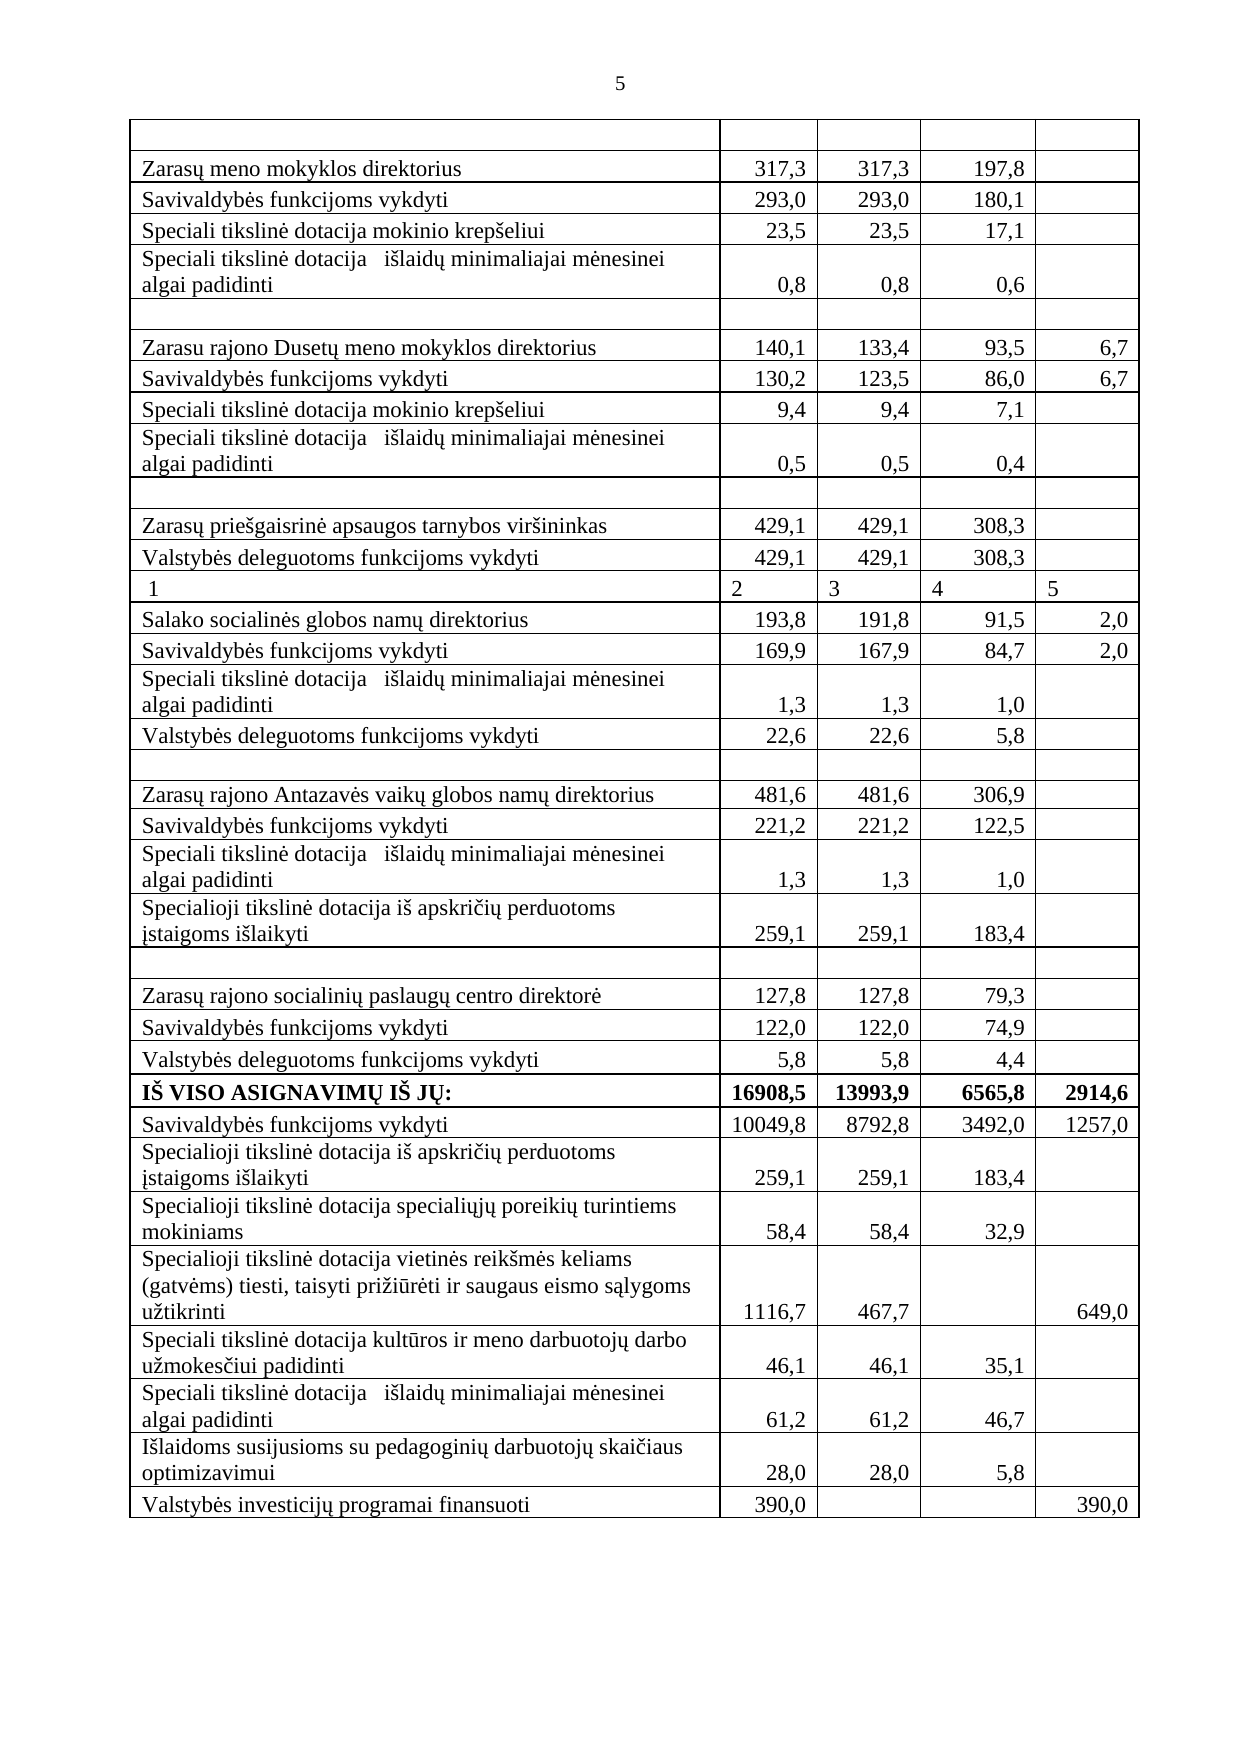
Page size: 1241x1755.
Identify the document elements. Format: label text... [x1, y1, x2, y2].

table_cell [721, 948, 817, 978]
table_cell [921, 948, 1035, 978]
table_cell 197,8 [921, 151, 1035, 181]
table_cell Speciali tikslinė dotacija išlaidų minimaliajai mėnesinei algai padidinti [131, 1379, 719, 1432]
table_cell 6,7 [1036, 361, 1138, 391]
table_cell IŠ VISO ASIGNAVIMŲ IŠ JŲ: [131, 1075, 719, 1106]
table_cell [1036, 1379, 1138, 1432]
table_cell 221,2 [721, 809, 817, 839]
table_cell 61,2 [721, 1379, 817, 1432]
table_cell Valstybės deleguotoms funkcijoms vykdyti [131, 1041, 719, 1073]
table_cell 2 [721, 571, 817, 601]
table_cell 4,4 [921, 1041, 1035, 1073]
table_cell 259,1 [721, 894, 817, 946]
table_cell Speciali tikslinė dotacija išlaidų minimaliajai mėnesinei algai padidinti [131, 665, 719, 718]
table_cell 9,4 [818, 393, 920, 423]
table_cell Savivaldybės funkcijoms vykdyti [131, 1108, 719, 1137]
table_cell [131, 120, 719, 150]
table_cell Savivaldybės funkcijoms vykdyti [131, 183, 719, 213]
table_cell 1,0 [921, 840, 1035, 893]
table_cell [1036, 1192, 1138, 1244]
table_cell Speciali tikslinė dotacija kultūros ir meno darbuotojų darbo užmokesčiui padidinti [131, 1326, 719, 1378]
table_cell Išlaidoms susijusioms su pedagoginių darbuotojų skaičiaus optimizavimui [131, 1433, 719, 1486]
table_cell 5,8 [921, 719, 1035, 749]
table_cell 169,9 [721, 634, 817, 664]
table_cell 308,3 [921, 509, 1035, 539]
table_cell 1,3 [818, 665, 920, 718]
table_cell [1036, 245, 1138, 298]
table_cell 0,5 [721, 424, 817, 476]
table_cell [818, 1487, 920, 1517]
table_cell 390,0 [1036, 1487, 1138, 1517]
table_cell Savivaldybės funkcijoms vykdyti [131, 809, 719, 839]
table_cell [1036, 809, 1138, 839]
table_cell [818, 299, 920, 329]
table_cell [1036, 781, 1138, 808]
table_cell 74,9 [921, 1010, 1035, 1040]
table_cell [818, 120, 920, 150]
table_cell Zarasų priešgaisrinė apsaugos tarnybos viršininkas [131, 509, 719, 539]
table_cell [818, 750, 920, 780]
table_cell [721, 750, 817, 780]
table_cell [818, 948, 920, 978]
table_cell 13993,9 [818, 1075, 920, 1106]
table_cell Speciali tikslinė dotacija išlaidų minimaliajai mėnesinei algai padidinti [131, 245, 719, 298]
table_cell [1036, 540, 1138, 570]
table_cell [1036, 120, 1138, 150]
table_cell Salako socialinės globos namų direktorius [131, 603, 719, 633]
table_cell 193,8 [721, 603, 817, 633]
table_cell [1036, 151, 1138, 181]
table_cell 86,0 [921, 361, 1035, 391]
table_cell 0,6 [921, 245, 1035, 298]
table_cell 5 [1036, 571, 1138, 601]
table_cell 317,3 [721, 151, 817, 181]
table_cell [1036, 840, 1138, 893]
table_cell 1,3 [721, 840, 817, 893]
table_cell 0,4 [921, 424, 1035, 476]
table_cell 1,3 [721, 665, 817, 718]
table_cell 317,3 [818, 151, 920, 181]
table_cell 649,0 [1036, 1246, 1138, 1324]
table_cell 2,0 [1036, 634, 1138, 664]
table_cell [818, 478, 920, 508]
table_cell [1036, 478, 1138, 508]
table_cell Savivaldybės funkcijoms vykdyti [131, 634, 719, 664]
table_cell 429,1 [818, 540, 920, 570]
table_cell [1036, 1433, 1138, 1486]
table_cell Speciali tikslinė dotacija mokinio krepšeliui [131, 214, 719, 244]
table_cell 3 [818, 571, 920, 601]
table_cell 32,9 [921, 1192, 1035, 1244]
table_cell 191,8 [818, 603, 920, 633]
table_cell Valstybės investicijų programai finansuoti [131, 1487, 719, 1517]
table_cell [1036, 665, 1138, 718]
table_cell 122,0 [721, 1010, 817, 1040]
table_cell Zarasų rajono Antazavės vaikų globos namų direktorius [131, 781, 719, 808]
table_cell 6565,8 [921, 1075, 1035, 1106]
table_cell Savivaldybės funkcijoms vykdyti [131, 361, 719, 391]
table_cell 22,6 [721, 719, 817, 749]
table_cell [921, 478, 1035, 508]
table_cell [921, 1246, 1035, 1324]
table_cell Zarasu rajono Dusetų meno mokyklos direktorius [131, 330, 719, 360]
table_cell 259,1 [818, 1138, 920, 1191]
table_cell [921, 120, 1035, 150]
table_cell [1036, 214, 1138, 244]
table_cell 8792,8 [818, 1108, 920, 1137]
table_cell 5,8 [721, 1041, 817, 1073]
table_cell 130,2 [721, 361, 817, 391]
table_cell 127,8 [721, 979, 817, 1009]
table_cell 123,5 [818, 361, 920, 391]
table_cell [921, 750, 1035, 780]
table_cell 79,3 [921, 979, 1035, 1009]
table_cell 5,8 [921, 1433, 1035, 1486]
table_cell 2914,6 [1036, 1075, 1138, 1106]
table_cell 167,9 [818, 634, 920, 664]
table_cell 183,4 [921, 894, 1035, 946]
table_cell 122,0 [818, 1010, 920, 1040]
table_cell [721, 299, 817, 329]
table_cell 293,0 [818, 183, 920, 213]
table_cell 140,1 [721, 330, 817, 360]
table_cell 1 [131, 571, 719, 601]
table_cell 429,1 [721, 540, 817, 570]
table_cell [721, 120, 817, 150]
table_cell 306,9 [921, 781, 1035, 808]
table_cell 429,1 [721, 509, 817, 539]
table_cell 3492,0 [921, 1108, 1035, 1137]
table_cell 23,5 [818, 214, 920, 244]
table_cell Specialioji tikslinė dotacija iš apskričių perduotoms įstaigoms išlaikyti [131, 1138, 719, 1191]
table_cell 23,5 [721, 214, 817, 244]
table_cell 467,7 [818, 1246, 920, 1324]
table_cell 180,1 [921, 183, 1035, 213]
table_cell 293,0 [721, 183, 817, 213]
table_cell 93,5 [921, 330, 1035, 360]
table_cell 259,1 [721, 1138, 817, 1191]
table_cell 481,6 [721, 781, 817, 808]
table_cell 9,4 [721, 393, 817, 423]
table_cell Zarasų meno mokyklos direktorius [131, 151, 719, 181]
table_cell [1036, 1326, 1138, 1378]
table_cell 0,5 [818, 424, 920, 476]
table_cell [921, 299, 1035, 329]
table_cell [1036, 183, 1138, 213]
table_cell 46,7 [921, 1379, 1035, 1432]
table_cell [1036, 424, 1138, 476]
table_cell [131, 478, 719, 508]
table_cell [1036, 393, 1138, 423]
table_cell 429,1 [818, 509, 920, 539]
table_cell 22,6 [818, 719, 920, 749]
table_cell 84,7 [921, 634, 1035, 664]
table_cell 183,4 [921, 1138, 1035, 1191]
table_cell Valstybės deleguotoms funkcijoms vykdyti [131, 540, 719, 570]
table_cell 1,3 [818, 840, 920, 893]
table_cell 390,0 [721, 1487, 817, 1517]
table_cell 46,1 [721, 1326, 817, 1378]
table_cell 58,4 [818, 1192, 920, 1244]
table_cell [1036, 1010, 1138, 1040]
table_cell [1036, 894, 1138, 946]
table_cell 17,1 [921, 214, 1035, 244]
table_cell 5,8 [818, 1041, 920, 1073]
table_cell [1036, 719, 1138, 749]
table_cell 58,4 [721, 1192, 817, 1244]
table_cell [1036, 1138, 1138, 1191]
table_cell [1036, 1041, 1138, 1073]
table_cell [131, 948, 719, 978]
table_cell [1036, 509, 1138, 539]
table_cell 16908,5 [721, 1075, 817, 1106]
table_cell 1116,7 [721, 1246, 817, 1324]
table_cell 28,0 [721, 1433, 817, 1486]
table_cell 0,8 [721, 245, 817, 298]
table_cell Valstybės deleguotoms funkcijoms vykdyti [131, 719, 719, 749]
table_cell 481,6 [818, 781, 920, 808]
table_cell [1036, 979, 1138, 1009]
table_cell Speciali tikslinė dotacija mokinio krepšeliui [131, 393, 719, 423]
table_cell 133,4 [818, 330, 920, 360]
table_cell 7,1 [921, 393, 1035, 423]
table_cell [131, 750, 719, 780]
table_cell Specialioji tikslinė dotacija iš apskričių perduotoms įstaigoms išlaikyti [131, 894, 719, 946]
table_cell 127,8 [818, 979, 920, 1009]
table_cell Speciali tikslinė dotacija išlaidų minimaliajai mėnesinei algai padidinti [131, 840, 719, 893]
table_cell 259,1 [818, 894, 920, 946]
table_cell 122,5 [921, 809, 1035, 839]
table_cell [1036, 948, 1138, 978]
table_cell 28,0 [818, 1433, 920, 1486]
table_cell 0,8 [818, 245, 920, 298]
table_cell 46,1 [818, 1326, 920, 1378]
table_cell Zarasų rajono socialinių paslaugų centro direktorė [131, 979, 719, 1009]
table_cell 35,1 [921, 1326, 1035, 1378]
table_cell [721, 478, 817, 508]
table_cell 10049,8 [721, 1108, 817, 1137]
table_cell 221,2 [818, 809, 920, 839]
table_cell [1036, 299, 1138, 329]
table_cell 4 [921, 571, 1035, 601]
table_cell 61,2 [818, 1379, 920, 1432]
table_cell [1036, 750, 1138, 780]
table_cell Specialioji tikslinė dotacija vietinės reikšmės keliams (gatvėms) tiesti, taisyti prižiūrėti ir saugaus eismo sąlygoms užtikrinti [131, 1246, 719, 1324]
table_cell Savivaldybės funkcijoms vykdyti [131, 1010, 719, 1040]
table_cell 2,0 [1036, 603, 1138, 633]
table_cell Specialioji tikslinė dotacija specialiųjų poreikių turintiems mokiniams [131, 1192, 719, 1244]
table_cell [921, 1487, 1035, 1517]
table_cell 1,0 [921, 665, 1035, 718]
table_cell 1257,0 [1036, 1108, 1138, 1137]
table_cell 6,7 [1036, 330, 1138, 360]
table_cell Speciali tikslinė dotacija išlaidų minimaliajai mėnesinei algai padidinti [131, 424, 719, 476]
table_cell 308,3 [921, 540, 1035, 570]
table_cell 91,5 [921, 603, 1035, 633]
table_cell [131, 299, 719, 329]
